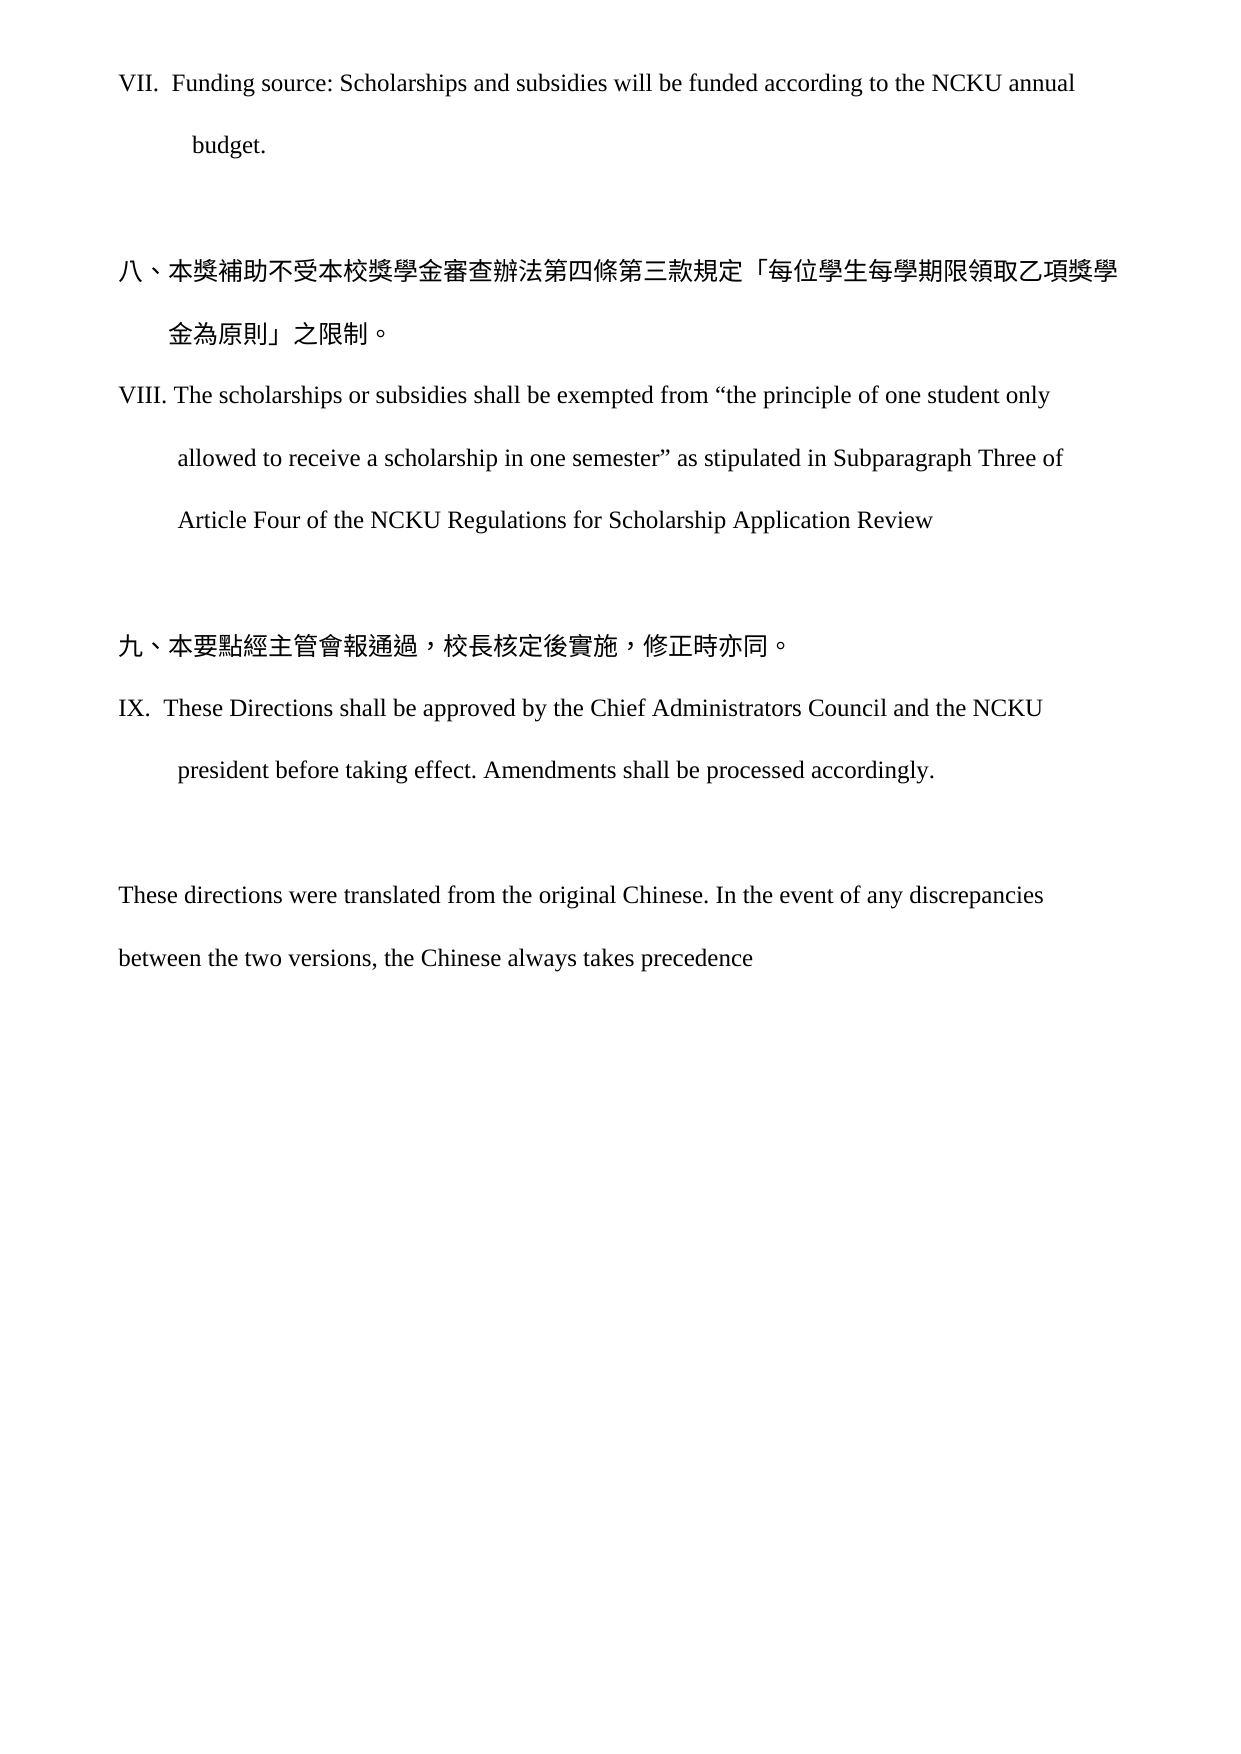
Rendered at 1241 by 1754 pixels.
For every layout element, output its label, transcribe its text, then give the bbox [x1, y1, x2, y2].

text VII. Funding source: Scholarships and subsidies will be funded according to the NCKU annual [118, 41, 1122, 103]
text budget. [192, 103, 1122, 166]
text president before taking effect. Amendments shall be processed accordingly. [168, 728, 1122, 791]
text 九、本要點經主管會報通過，校長核定後實施，修正時亦同。 [118, 603, 1122, 666]
text allowed to receive a scholarship in one semester” as stipulated in Subparagraph Three of Article Four of the NCKU Regulations for Scholarship Application Review [177, 416, 1122, 541]
text These directions were translated from the original Chinese. In the event of any discrepancies [118, 853, 1122, 916]
text VIII. The scholarships or subsidies shall be exempted from “the principle of one student only [118, 353, 1122, 416]
text 八、本獎補助不受本校獎學金審查辦法第四條第三款規定「每位學生每學期限領取乙項獎學金為原則」之限制。 [118, 228, 1122, 353]
text IX. These Directions shall be approved by the Chief Administrators Council and the NCKU [118, 666, 1122, 728]
text between the two versions, the Chinese always takes precedence [118, 916, 1122, 978]
